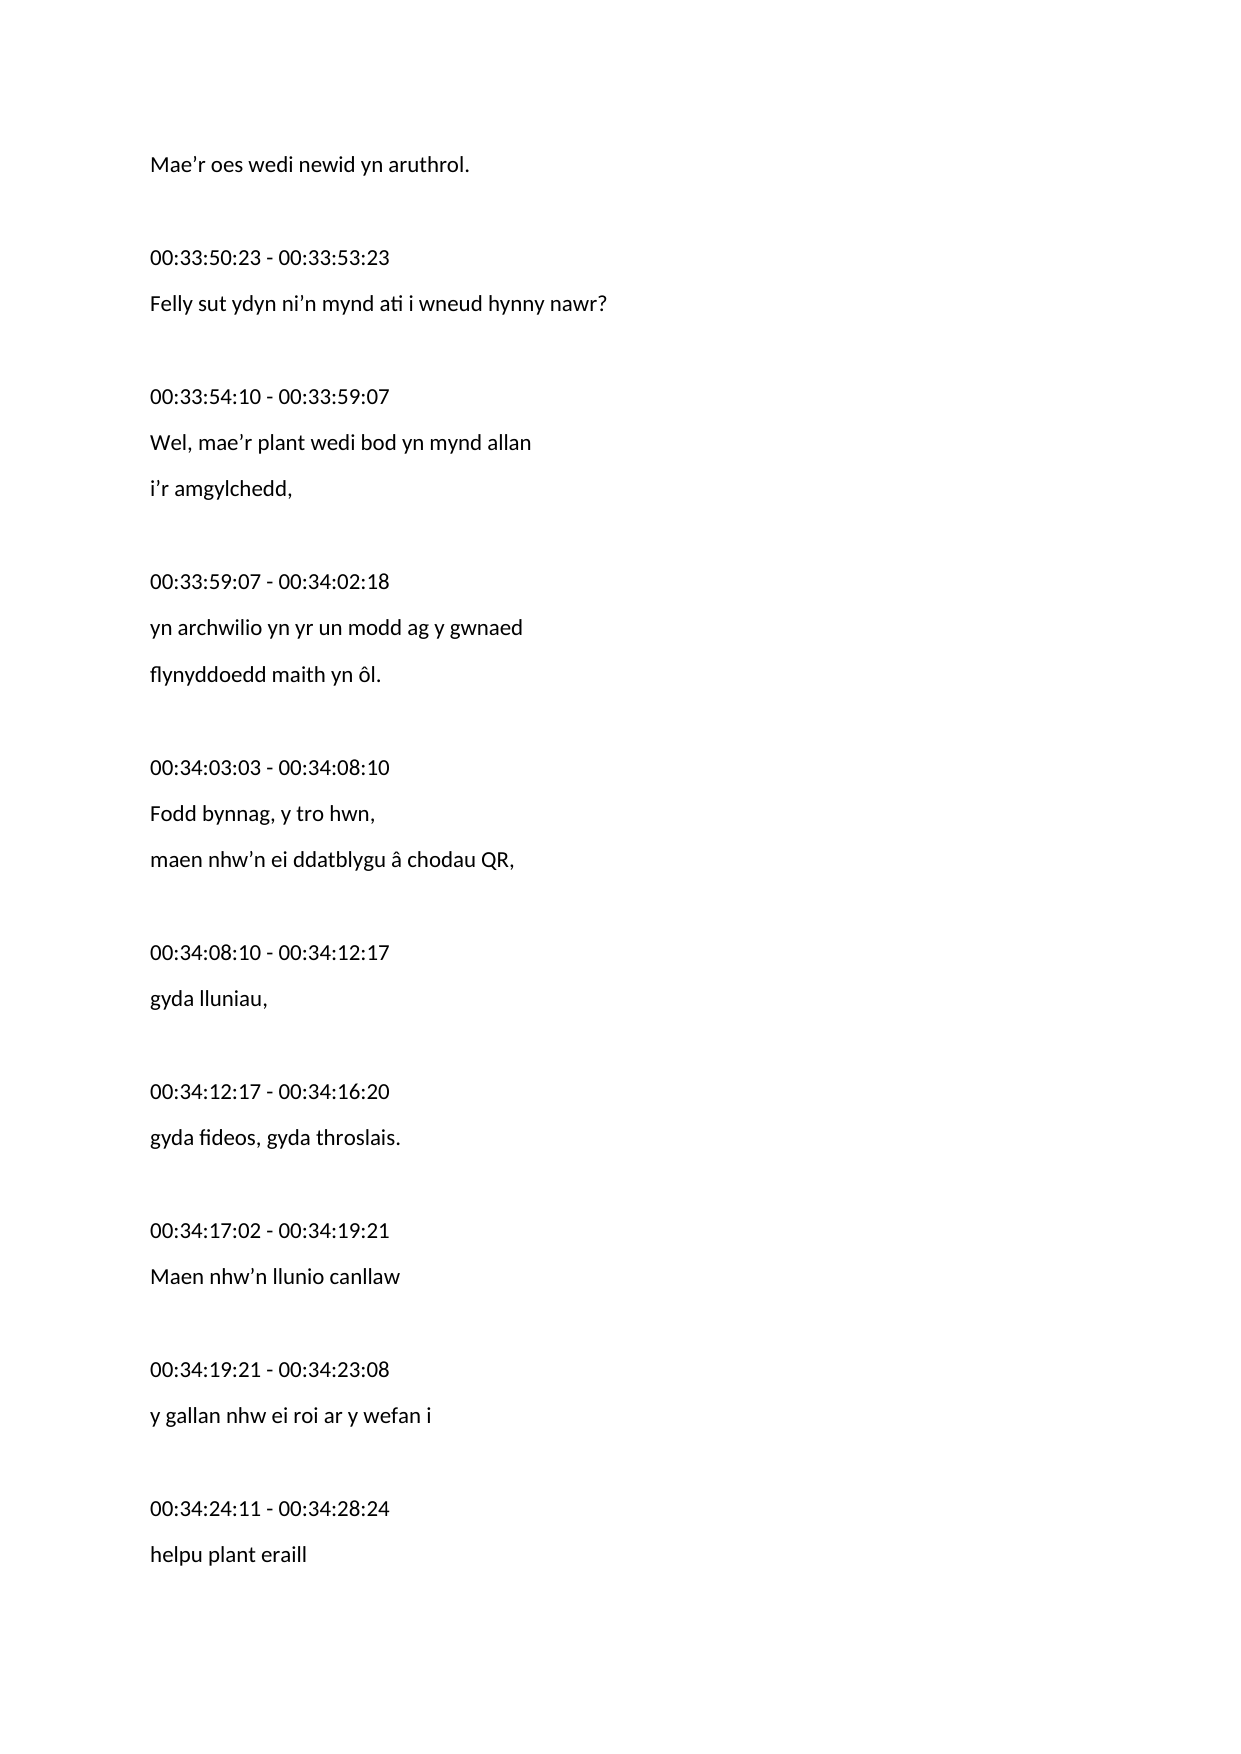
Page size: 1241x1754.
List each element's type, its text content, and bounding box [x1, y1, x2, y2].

text Mae’r oes wedi newid yn aruthrol. [150, 150, 1090, 178]
text helpu plant eraill [150, 1541, 1090, 1569]
text gyda lluniau, [150, 984, 1090, 1012]
text 00:34:19:21 - 00:34:23:08 [150, 1355, 1090, 1383]
text 00:33:59:07 - 00:34:02:18 [150, 567, 1090, 595]
text 00:34:24:11 - 00:34:28:24 [150, 1494, 1090, 1522]
text flynyddoedd maith yn ôl. [150, 660, 1090, 688]
text yn archwilio yn yr un modd ag y gwnaed [150, 613, 1090, 642]
text 00:34:08:10 - 00:34:12:17 [150, 938, 1090, 966]
text 00:33:50:23 - 00:33:53:23 [150, 243, 1090, 271]
text 00:34:12:17 - 00:34:16:20 [150, 1077, 1090, 1105]
text Wel, mae’r plant wedi bod yn mynd allan [150, 428, 1090, 456]
text 00:34:17:02 - 00:34:19:21 [150, 1216, 1090, 1244]
text Felly sut ydyn ni’n mynd ati i wneud hynny nawr? [150, 289, 1090, 317]
text maen nhw’n ei ddatblygu â chodau QR, [150, 845, 1090, 873]
text 00:33:54:10 - 00:33:59:07 [150, 382, 1090, 410]
text y gallan nhw ei roi ar y wefan i [150, 1402, 1090, 1429]
text gyda fideos, gyda throslais. [150, 1123, 1090, 1151]
text Maen nhw’n llunio canllaw [150, 1262, 1090, 1291]
text 00:34:03:03 - 00:34:08:10 [150, 753, 1090, 781]
text Fodd bynnag, y tro hwn, [150, 799, 1090, 827]
text i’r amgylchedd, [150, 474, 1090, 502]
